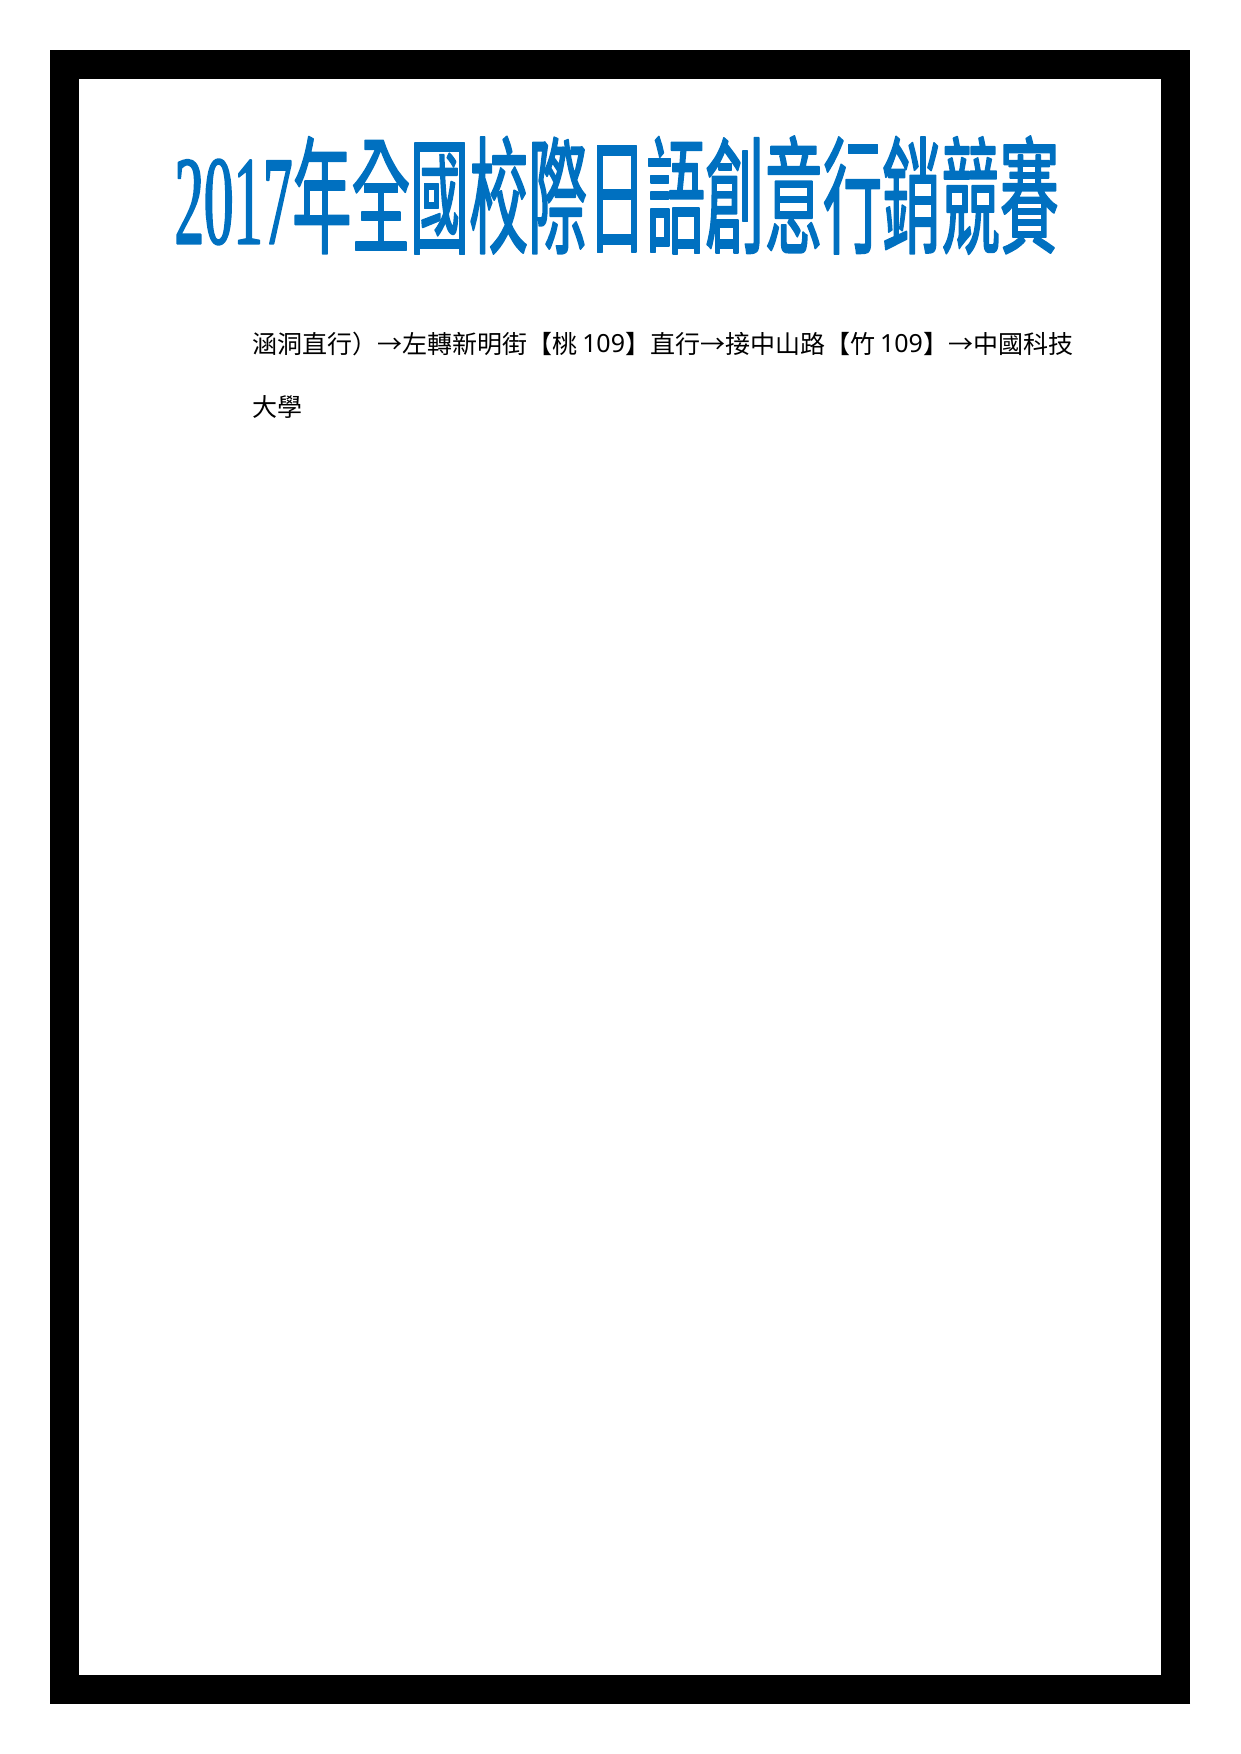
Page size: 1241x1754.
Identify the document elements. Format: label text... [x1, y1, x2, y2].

text 涵洞直行）→左轉新明街【桃109】直行→接中山路【竹109】→中國科技大學 [252, 301, 1081, 426]
